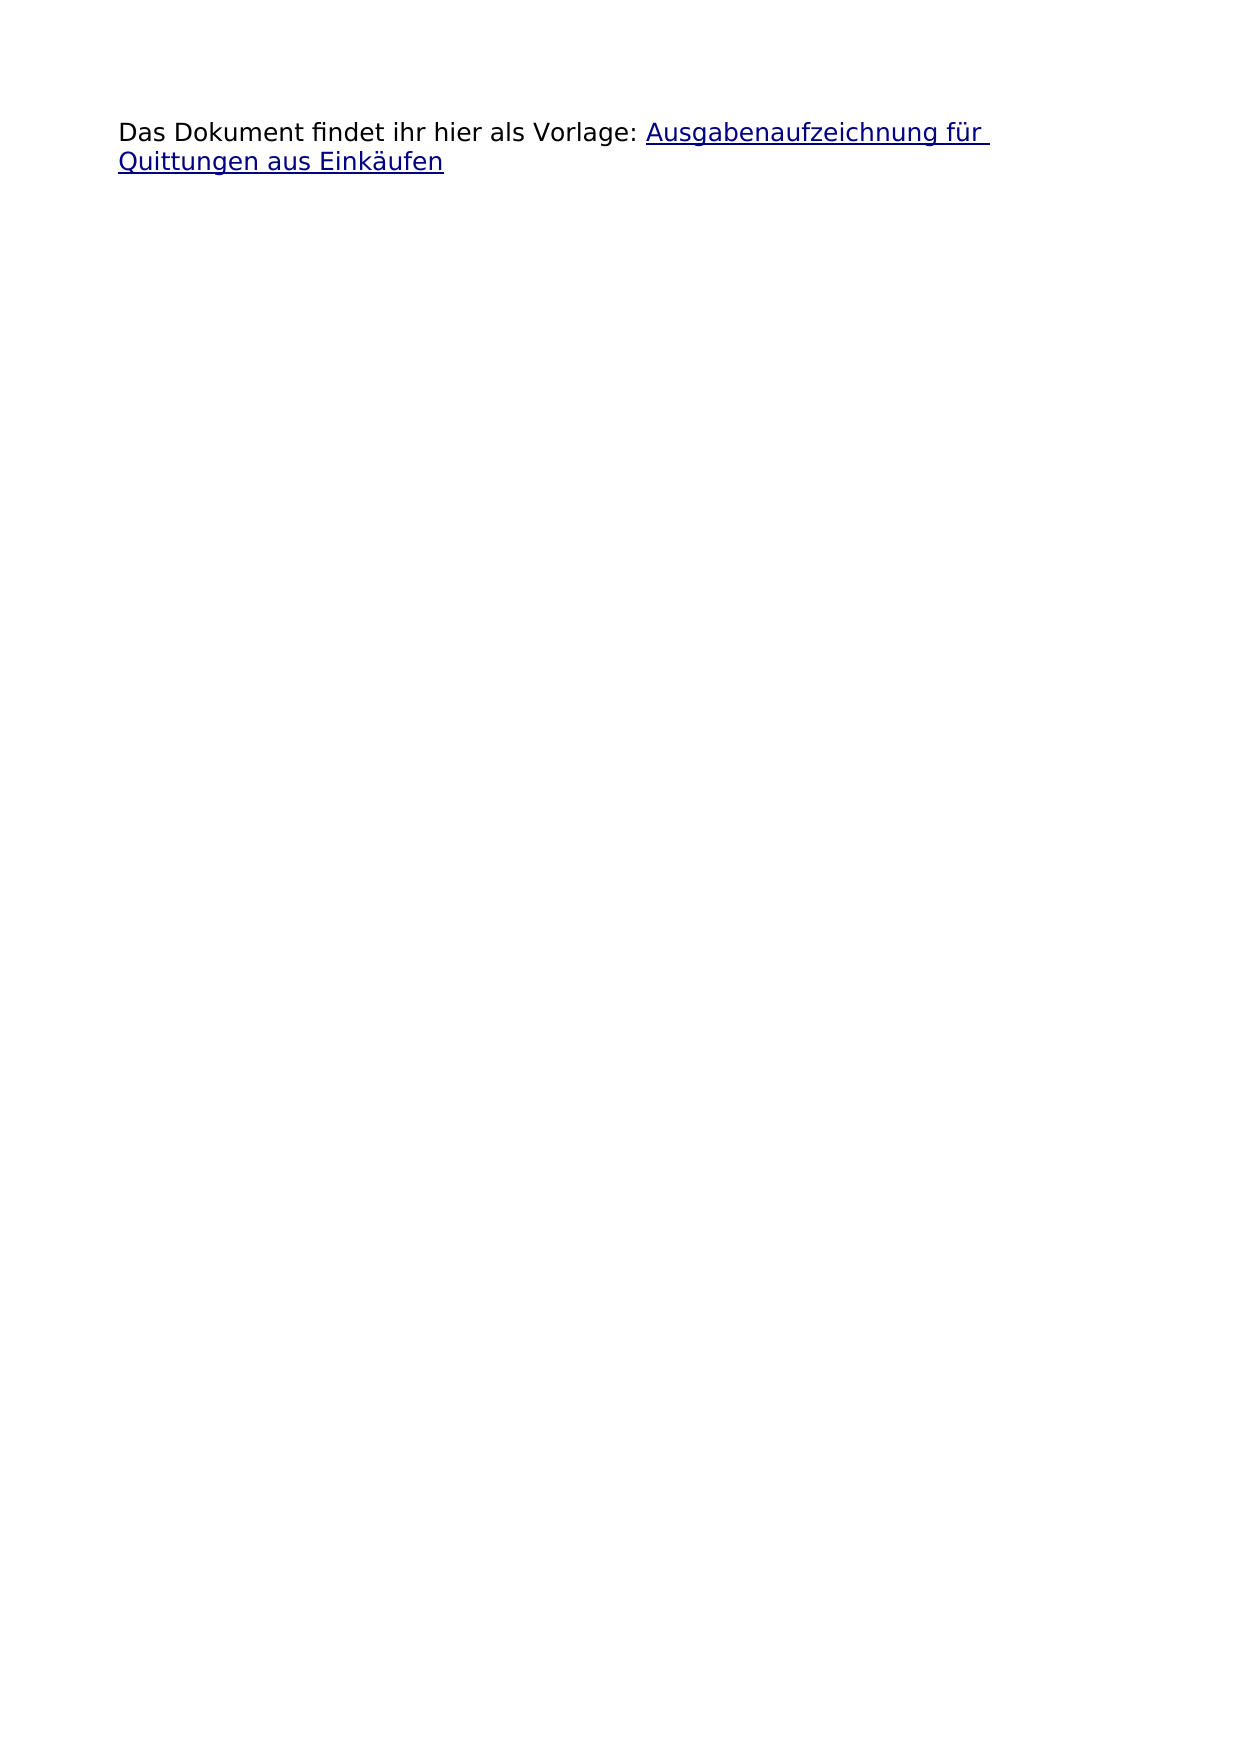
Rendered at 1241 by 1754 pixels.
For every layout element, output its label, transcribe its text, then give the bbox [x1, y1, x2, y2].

text Das Dokument findet ihr hier als Vorlage: Ausgabenaufzeichnung für Quittungen aus Einkäufen [118, 118, 1122, 176]
